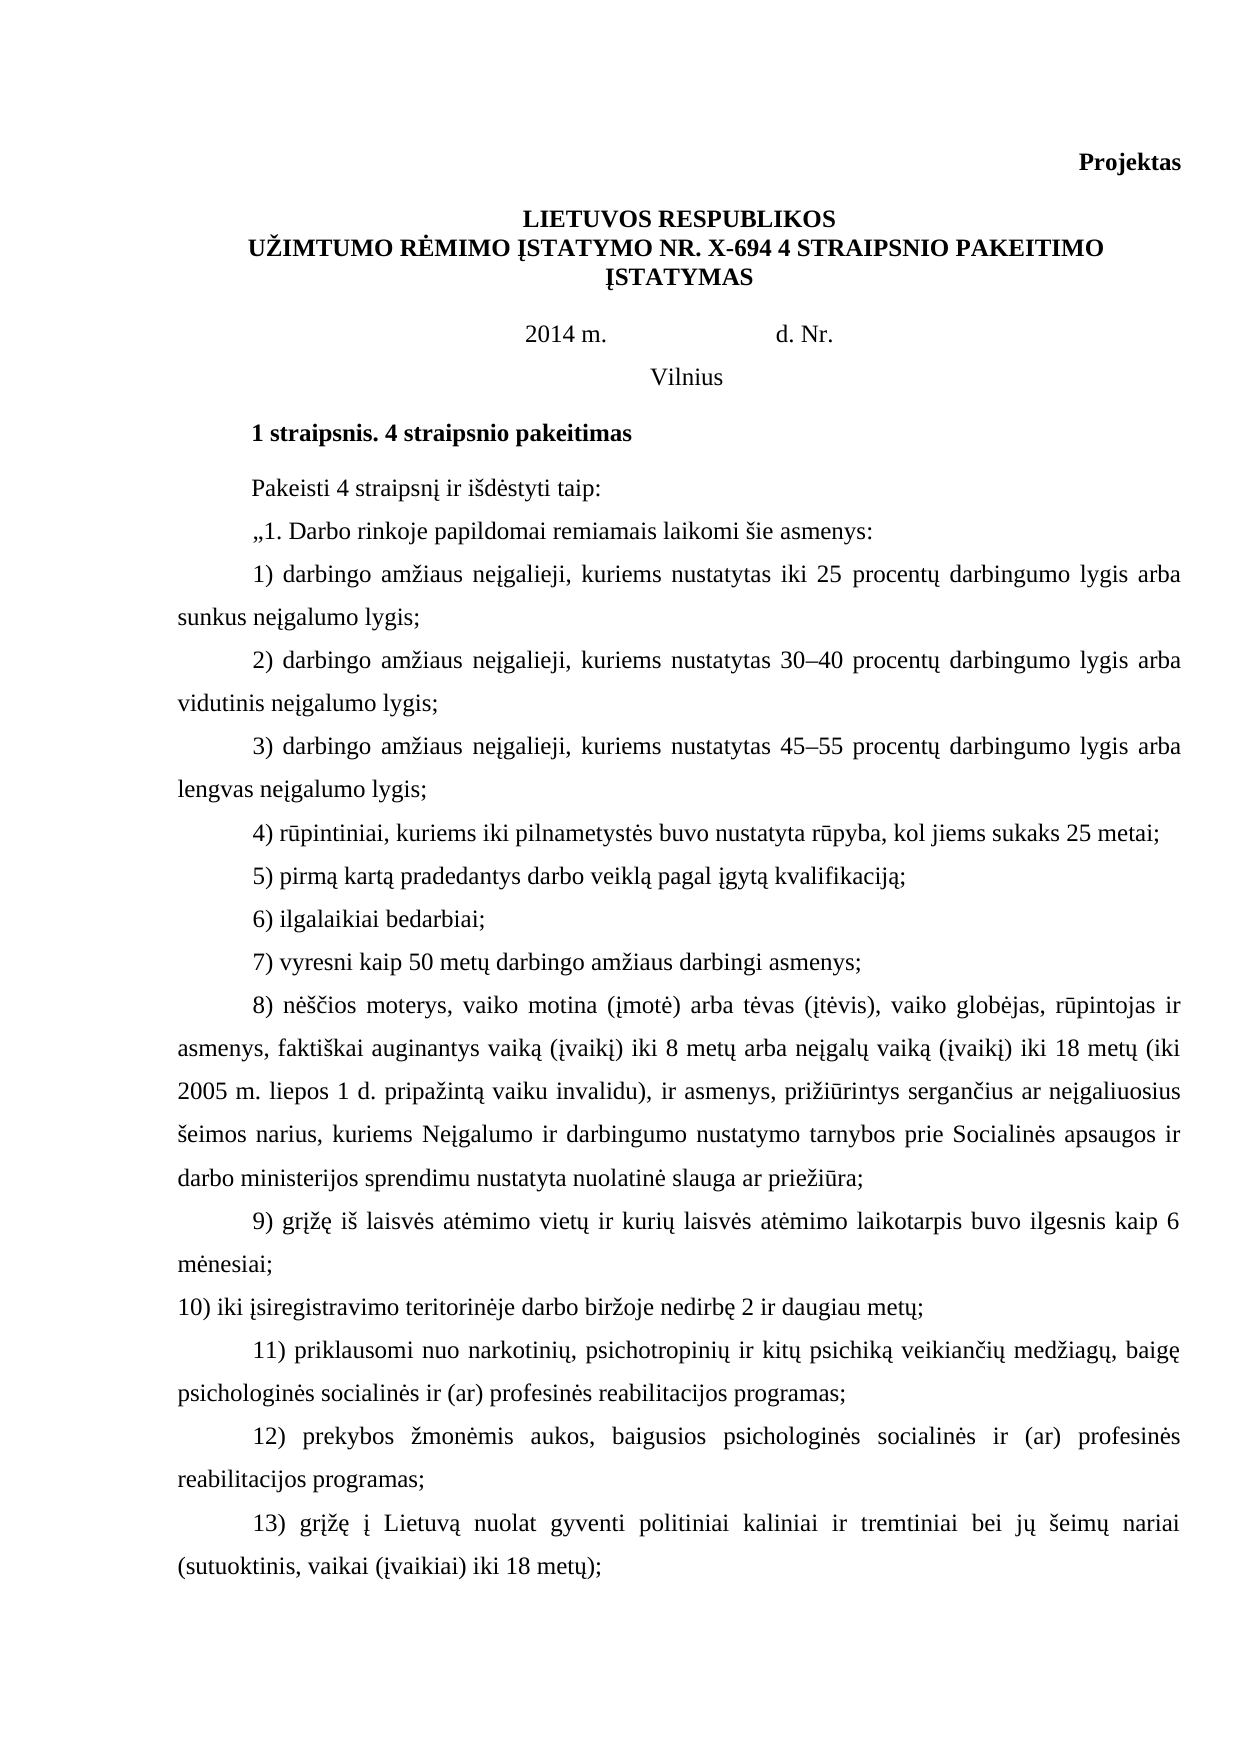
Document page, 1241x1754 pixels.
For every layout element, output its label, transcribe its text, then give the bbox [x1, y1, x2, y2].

text 5) pirmą kartą pradedantys darbo veiklą pagal įgytą kvalifikaciją; [177, 861, 1181, 889]
text 12) prekybos žmonėmis aukos, baigusios psichologinės socialinės ir (ar) profesinės reabilitacijos programas; [177, 1421, 1181, 1493]
text 11) priklausomi nuo narkotinių, psichotropinių ir kitų psichiką veikiančių medžiagų, baigę psichologinės socialinės ir (ar) profesinės reabilitacijos programas; [177, 1335, 1181, 1407]
text „1. Darbo rinkoje papildomai remiamais laikomi šie asmenys: [177, 516, 1181, 544]
text 1) darbingo amžiaus neįgalieji, kuriems nustatytas iki 25 procentų darbingumo lygis arba sunkus neįgalumo lygis; [177, 559, 1181, 631]
text užimtumo rėmimo įstatymo Nr. X-694 4 STRAIPSNIo PAKEITIMO [177, 233, 1181, 262]
text 1 straipsnis. 4 straipsnio pakeitimas [251, 418, 1181, 446]
text LIETUVOS RESPUBLIKOS [177, 204, 1181, 233]
text 4) rūpintiniai, kuriems iki pilnametystės buvo nustatyta rūpyba, kol jiems sukaks 25 metai; [177, 818, 1181, 846]
text Projektas [177, 147, 1181, 176]
text 10) iki įsiregistravimo teritorinėje darbo biržoje nedirbę 2 ir daugiau metų; [177, 1292, 1181, 1321]
text 8) nėščios moterys, vaiko motina (įmotė) arba tėvas (įtėvis), vaiko globėjas, rūpintojas ir asmenys, faktiškai auginantys vaiką (įvaikį) iki 8 metų arba neįgalų vaiką (įvaikį) iki 18 metų (iki 2005 m. liepos 1 d. pripažintą vaiku invalidu), ir asmenys, prižiūrintys sergančius ar neįgaliuosius šeimos narius, kuriems Neįgalumo ir darbingumo nustatymo tarnybos prie Socialinės apsaugos ir darbo ministerijos sprendimu nustatyta nuolatinė slauga ar priežiūra; [177, 990, 1181, 1191]
text 13) grįžę į Lietuvą nuolat gyventi politiniai kaliniai ir tremtiniai bei jų šeimų nariai (sutuoktinis, vaikai (įvaikiai) iki 18 metų); [177, 1508, 1181, 1579]
text 3) darbingo amžiaus neįgalieji, kuriems nustatytas 45–55 procentų darbingumo lygis arba lengvas neįgalumo lygis; [177, 731, 1181, 803]
text Vilnius [177, 362, 1181, 391]
text 7) vyresni kaip 50 metų darbingo amžiaus darbingi asmenys; [177, 947, 1181, 976]
text 2014 m. d. Nr. [177, 319, 1181, 348]
text 6) ilgalaikiai bedarbiai; [177, 904, 1181, 933]
text ĮSTATYMAS [177, 262, 1181, 291]
text Pakeisti 4 straipsnį ir išdėstyti taip: [177, 473, 1181, 501]
text 9) grįžę iš laisvės atėmimo vietų ir kurių laisvės atėmimo laikotarpis buvo ilgesnis kaip 6 mėnesiai; [177, 1206, 1181, 1278]
text 2) darbingo amžiaus neįgalieji, kuriems nustatytas 30–40 procentų darbingumo lygis arba vidutinis neįgalumo lygis; [177, 645, 1181, 717]
